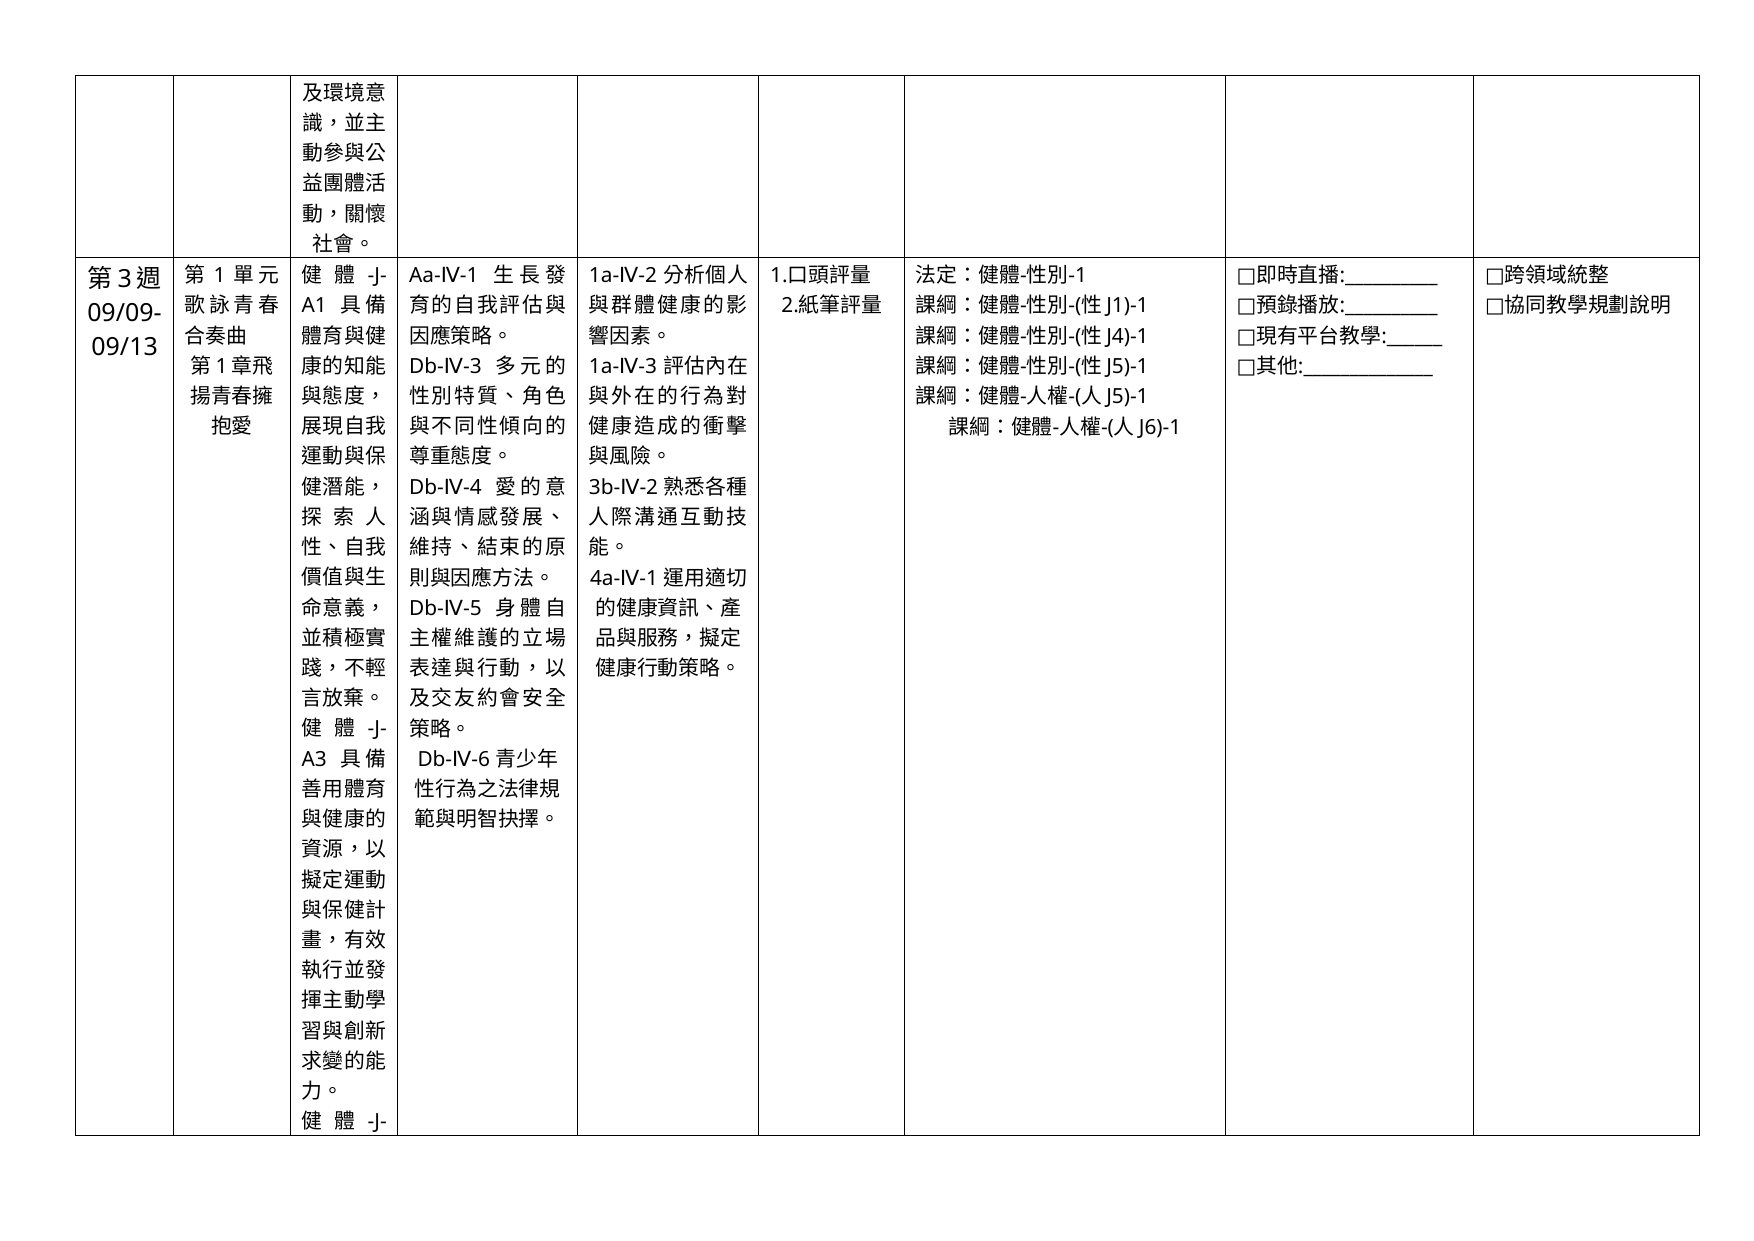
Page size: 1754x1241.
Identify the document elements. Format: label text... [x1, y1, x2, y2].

table_cell [174, 76, 290, 257]
table_cell Aa-Ⅳ-1 生長發育的自我評估與因應策略。 Db-Ⅳ-3 多元的性別特質、角色與不同性傾向的尊重態度。 Db-Ⅳ-4 愛的意涵與情感發展、維持、結束的原則與因應方法。 Db-Ⅳ-5 身體自主權維護的立場表達與行動，以及交友約會安全策略。 Db-Ⅳ-6 青少年性行為之法律規範與明智抉擇。 [398, 258, 577, 1135]
table_cell 1a-Ⅳ-2 分析個人與群體健康的影響因素。 1a-Ⅳ-3 評估內在與外在的行為對健康造成的衝擊與風險。 3b-Ⅳ-2 熟悉各種人際溝通互動技能。 4a-Ⅳ-1 運用適切的健康資訊、產品與服務，擬定健康行動策略。 [578, 258, 758, 1135]
table_cell 第1單元歌詠青春合奏曲 第1章飛揚青春擁抱愛 [174, 258, 290, 1135]
table_cell [76, 76, 173, 257]
table_cell [759, 76, 904, 257]
table_cell 第3週 09/09-09/13 [76, 258, 173, 1135]
table_cell [398, 76, 577, 257]
table_cell □即時直播:__________ □預錄播放:__________ □現有平台教學:______ □其他:______________ [1226, 258, 1473, 1135]
table_cell [1226, 76, 1473, 257]
table_cell [1474, 76, 1699, 257]
table_cell [578, 76, 758, 257]
table_cell 法定：健體-性別-1 課綱：健體-性別-(性J1)-1 課綱：健體-性別-(性J4)-1 課綱：健體-性別-(性J5)-1 課綱：健體-人權-(人J5)-1 課綱：健體-人權-(人J6)-1 [905, 258, 1225, 1135]
table_cell 1.口頭評量 2.紙筆評量 [759, 258, 904, 1135]
table_cell 健體-J-A1 具備體育與健康的知能與態度，展現自我運動與保健潛能，探索人性、自我價值與生命意義，並積極實踐，不輕言放棄。 健體-J-A3 具備善用體育與健康的資源，以擬定運動與保健計畫，有效執行並發揮主動學習與創新求變的能力。 健體-J- [291, 258, 397, 1135]
table_cell □跨領域統整 □協同教學規劃說明 [1474, 258, 1699, 1135]
table_cell 及環境意識，並主動參與公益團體活動，關懷社會。 [291, 76, 397, 257]
table_cell [905, 76, 1225, 257]
